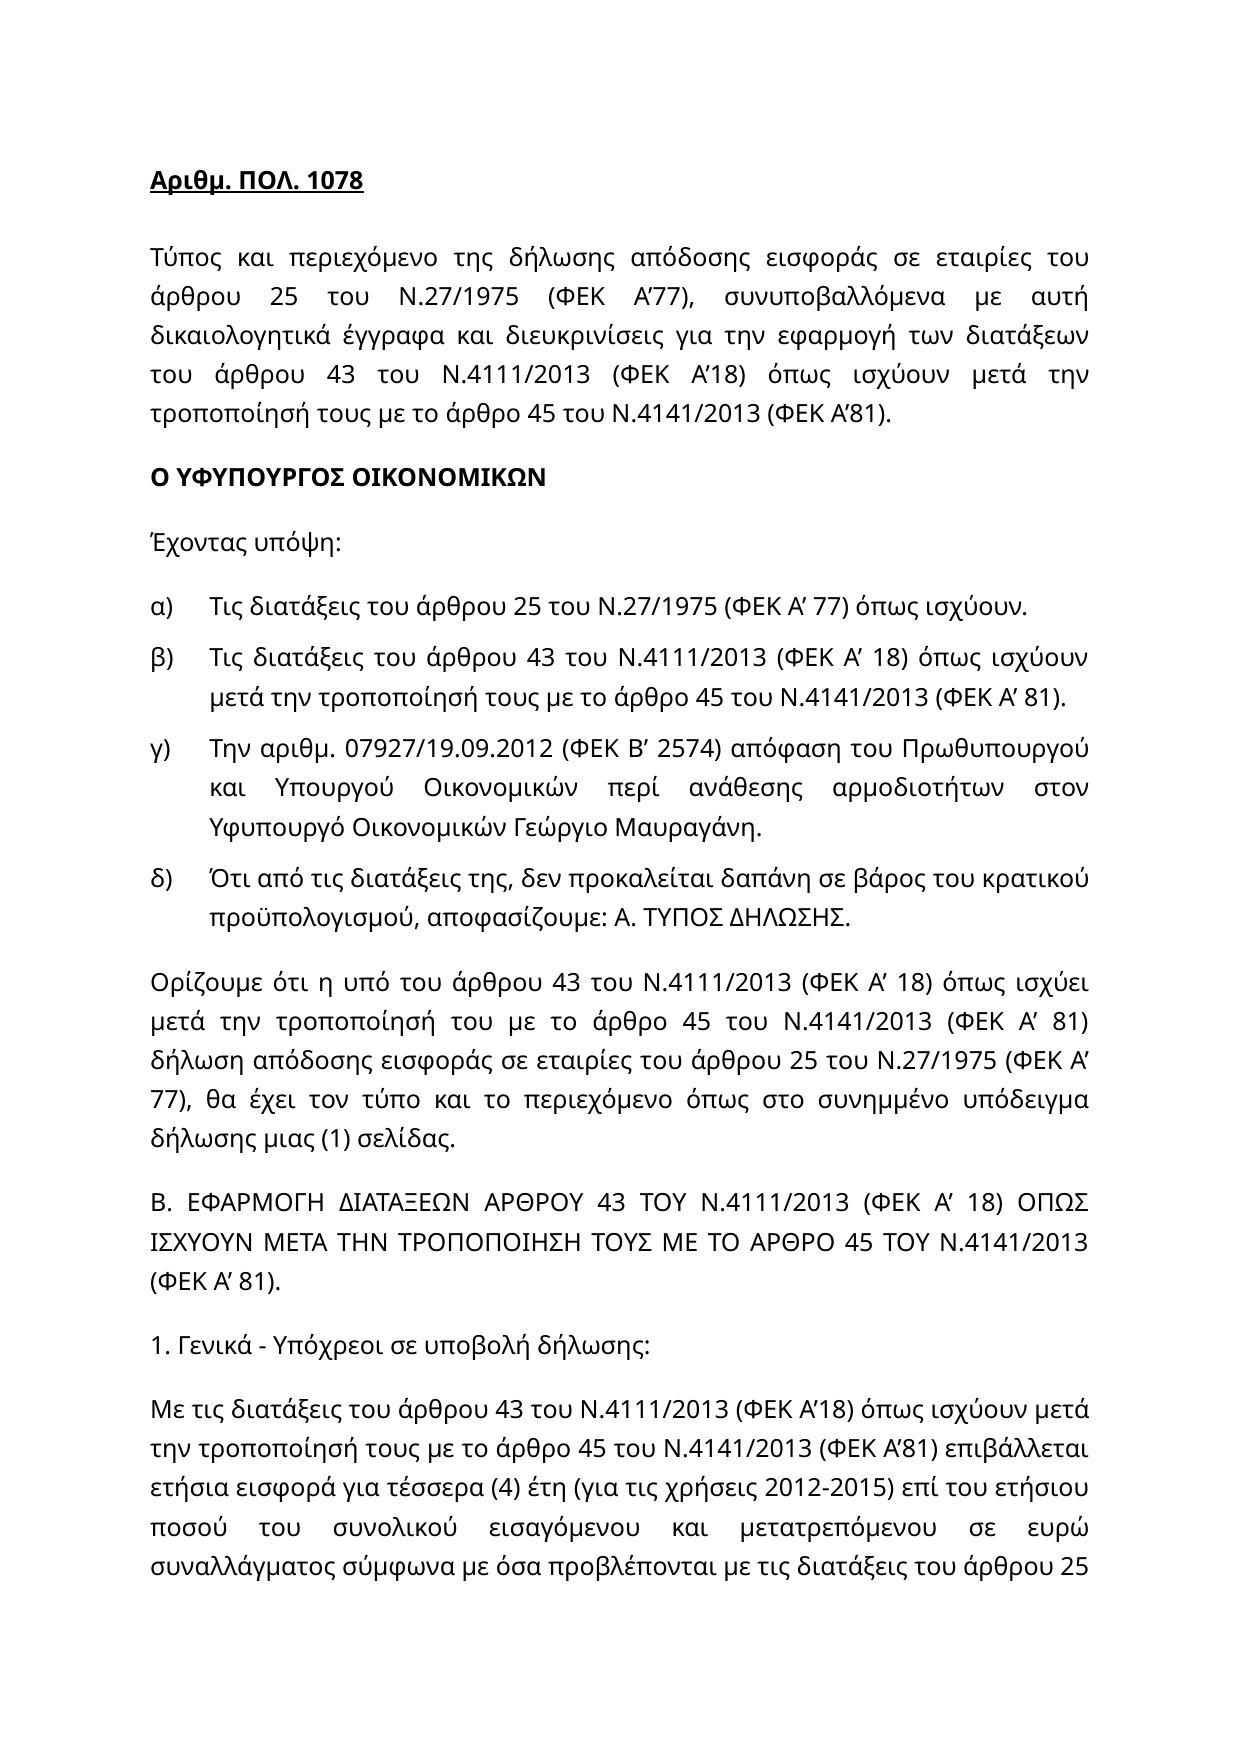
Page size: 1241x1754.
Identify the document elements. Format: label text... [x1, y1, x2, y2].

text Β. ΕΦΑΡΜΟΓΗ ΔΙΑΤΑΞΕΩΝ ΑΡΘΡΟΥ 43 ΤΟΥ Ν.4111/2013 (ΦΕΚ Α’ 18) ΟΠΩΣ ΙΣΧΥΟΥΝ ΜΕΤΑ ΤΗΝ ΤΡΟΠΟΠΟΙΗΣΗ ΤΟΥΣ ΜΕ ΤΟ ΑΡΘΡΟ 45 ΤΟΥ Ν.4141/2013 (ΦΕΚ Α’ 81). [150, 1185, 1090, 1297]
list γ) Την αριθμ. 07927/19.09.2012 (ΦΕΚ Β’ 2574) απόφαση του Πρωθυπουργού και Υπουργού Οικονομικών περί ανάθεσης αρμοδιοτήτων στον Υφυπουργό Οικονομικών Γεώργιο Μαυραγάνη. [150, 731, 1090, 843]
text Ορίζουμε ότι η υπό του άρθρου 43 του Ν.4111/2013 (ΦΕΚ Α’ 18) όπως ισχύει μετά την τροποποίησή του με το άρθρο 45 του Ν.4141/2013 (ΦΕΚ Α’ 81) δήλωση απόδοσης εισφοράς σε εταιρίες του άρθρου 25 του Ν.27/1975 (ΦΕΚ Α’ 77), θα έχει τον τύπο και το περιεχόμενο όπως στο συνημμένο υπόδειγμα δήλωσης μιας (1) σελίδας. [150, 964, 1090, 1155]
text Έχοντας υπόψη: [150, 524, 1090, 558]
text 1. Γενικά - Υπόχρεοι σε υποβολή δήλωσης: [150, 1327, 1090, 1362]
text Τύπος και περιεχόμενο της δήλωσης απόδοσης εισφοράς σε εταιρίες του άρθρου 25 του Ν.27/1975 (ΦΕΚ Α’77), συνυποβαλλόμενα με αυτή δικαιολογητικά έγγραφα και διευκρινίσεις για την εφαρμογή των διατάξεων του άρθρου 43 του Ν.4111/2013 (ΦΕΚ Α’18) όπως ισχύουν μετά την τροποποίησή τους με το άρθρο 45 του Ν.4141/2013 (ΦΕΚ Α’81). [150, 239, 1090, 430]
title Αριθμ. ΠΟΛ. 1078 [150, 162, 1090, 197]
list δ) Ότι από τις διατάξεις της, δεν προκαλείται δαπάνη σε βάρος του κρατικού προϋπολογισμού, αποφασίζουμε: Α. ΤΥΠΟΣ ΔΗΛΩΣΗΣ. [150, 861, 1090, 934]
text Με τις διατάξεις του άρθρου 43 του Ν.4111/2013 (ΦΕΚ Α’18) όπως ισχύουν μετά την τροποποίησή τους με το άρθρο 45 του Ν.4141/2013 (ΦΕΚ Α’81) επιβάλλεται ετήσια εισφορά για τέσσερα (4) έτη (για τις χρήσεις 2012-2015) επί του ετήσιου ποσού του συνολικού εισαγόμενου και μετατρεπόμενου σε ευρώ συναλλάγματος σύμφωνα με όσα προβλέπονται με τις διατάξεις του άρθρου 25 [150, 1392, 1090, 1582]
list β) Τις διατάξεις του άρθρου 43 του Ν.4111/2013 (ΦΕΚ Α’ 18) όπως ισχύουν μετά την τροποποίησή τους με το άρθρο 45 του Ν.4141/2013 (ΦΕΚ Α’ 81). [150, 640, 1090, 713]
text Ο ΥΦΥΠΟΥΡΓΟΣ ΟΙΚΟΝΟΜΙΚΩΝ [150, 460, 1090, 494]
list α) Τις διατάξεις του άρθρου 25 του Ν.27/1975 (ΦΕΚ Α’ 77) όπως ισχύουν. [150, 588, 1090, 622]
